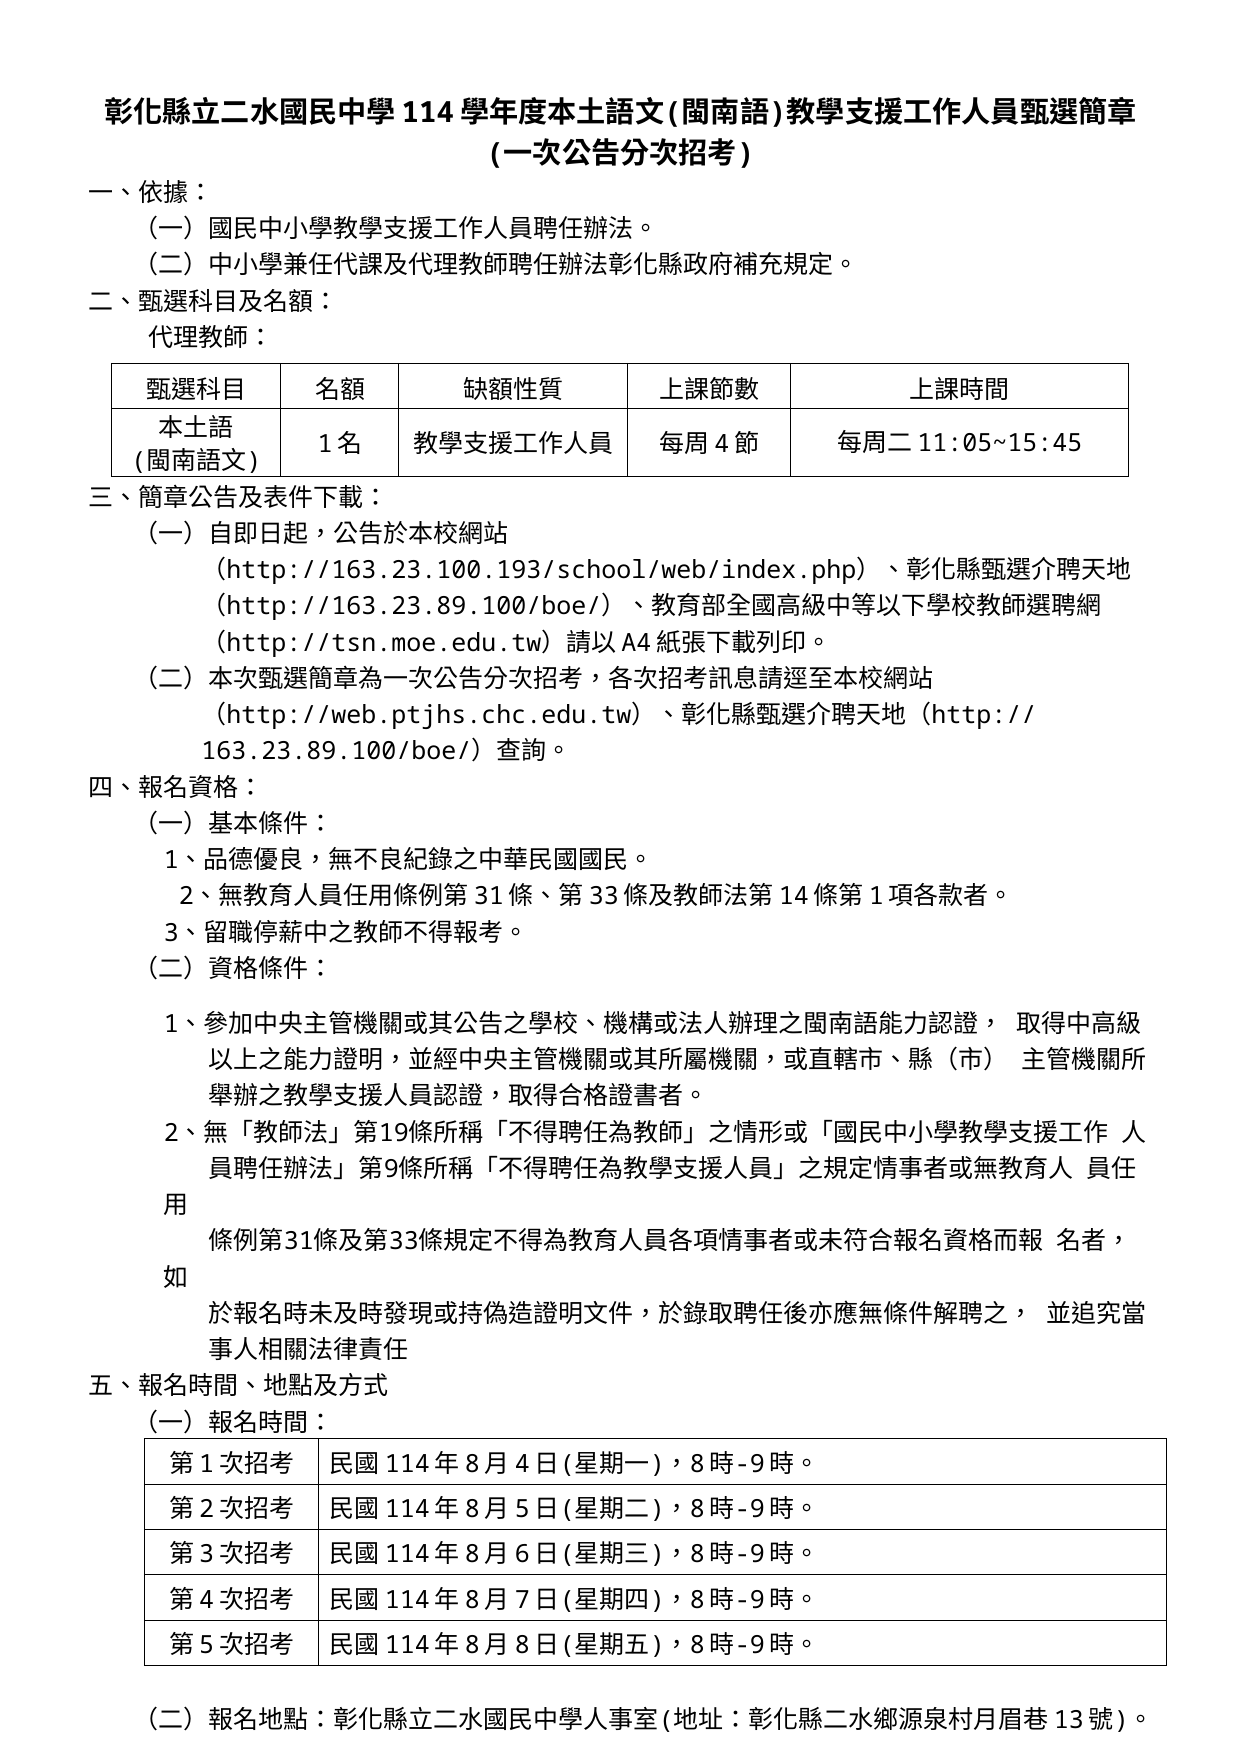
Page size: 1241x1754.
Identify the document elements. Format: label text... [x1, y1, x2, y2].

table_header 第1次招考 [145, 1439, 318, 1483]
text 舉辦之教學支援人員認證，取得合格證書者。 [164, 1076, 1152, 1112]
text 一、依據： [89, 172, 1152, 208]
text 於報名時未及時發現或持偽造證明文件，於錄取聘任後亦應無條件解聘之， 並追究當 [164, 1293, 1152, 1329]
text 四、報名資格： [89, 767, 1152, 803]
table_cell 1名 [281, 409, 398, 476]
table_header 上課節數 [628, 364, 790, 408]
table_header 民國114年8月4日(星期一)，8時-9時。 [319, 1439, 1166, 1483]
text 五、報名時間、地點及方式 [89, 1366, 1152, 1402]
table_cell 第5次招考 [145, 1621, 318, 1665]
text （一）自即日起，公告於本校網站（http://163.23.100.193/school/web/index.php）、彰化縣甄選介聘天地（http://163.23.89.100/boe/）、教育部全國高級中等以下學校教師選聘網（http://tsn.moe.edu.tw）請以A4紙張下載列印。 [89, 513, 1152, 658]
table_cell 教學支援工作人員 [399, 409, 627, 476]
table_header 缺額性質 [399, 364, 627, 408]
text 2、無教育人員任用條例第31條、第33條及教師法第14條第1項各款者。 [89, 876, 1152, 912]
text 二、甄選科目及名額： [89, 281, 1152, 317]
text 以上之能力證明，並經中央主管機關或其所屬機關，或直轄市、縣（市） 主管機關所 [164, 1039, 1152, 1076]
text 1、品德優良，無不良紀錄之中華民國國民。 [89, 839, 1152, 876]
table_cell 民國114年8月7日(星期四)，8時-9時。 [319, 1575, 1166, 1619]
text 員聘任辦法」第9條所稱「不得聘任為教學支援人員」之規定情事者或無教育人 員任用 [164, 1148, 1152, 1221]
table_header 甄選科目 [112, 364, 280, 408]
text （二）中小學兼任代課及代理教師聘任辦法彰化縣政府補充規定。 [89, 245, 1152, 281]
table_cell 民國114年8月5日(星期二)，8時-9時。 [319, 1485, 1166, 1529]
text 事人相關法律責任 [164, 1329, 1152, 1366]
text （一）報名時間： [89, 1402, 1152, 1438]
table_header 上課時間 [791, 364, 1128, 408]
text 代理教師： [89, 317, 1152, 353]
text （一）國民中小學教學支援工作人員聘任辦法。 [89, 208, 1152, 245]
text 彰化縣立二水國民中學114學年度本土語文(閩南語)教學支援工作人員甄選簡章 [89, 89, 1152, 131]
table_cell 第4次招考 [145, 1575, 318, 1619]
table_header 名額 [281, 364, 398, 408]
text (一次公告分次招考) [89, 131, 1152, 172]
text （二）資格條件： [89, 948, 1152, 984]
text （二）報名地點：彰化縣立二水國民中學人事室(地址：彰化縣二水鄉源泉村月眉巷13號)。 [89, 1700, 1152, 1736]
table_cell 每周4節 [628, 409, 790, 476]
text 2、無「教師法」第19條所稱「不得聘任為教師」之情形或「國民中小學教學支援工作 人 [164, 1112, 1152, 1148]
text （二）本次甄選簡章為一次公告分次招考，各次招考訊息請逕至本校網站（http://web.ptjhs.chc.edu.tw）、彰化縣甄選介聘天地（http://163.23.89.100/boe/）查詢。 [89, 658, 1152, 767]
text （一）基本條件： [89, 803, 1152, 839]
text 1、參加中央主管機關或其公告之學校、機構或法人辦理之閩南語能力認證， 取得中高級 [164, 1003, 1152, 1039]
text 三、簡章公告及表件下載： [89, 477, 1152, 513]
text 3、留職停薪中之教師不得報考。 [89, 912, 1152, 948]
table_cell 本土語 (閩南語文) [112, 409, 280, 476]
table_cell 民國114年8月6日(星期三)，8時-9時。 [319, 1530, 1166, 1574]
table_cell 第3次招考 [145, 1530, 318, 1574]
text 條例第31條及第33條規定不得為教育人員各項情事者或未符合報名資格而報 名者，如 [164, 1221, 1152, 1293]
table_cell 每周二11:05~15:45 [791, 409, 1128, 476]
table_cell 民國114年8月8日(星期五)，8時-9時。 [319, 1621, 1166, 1665]
table_cell 第2次招考 [145, 1485, 318, 1529]
